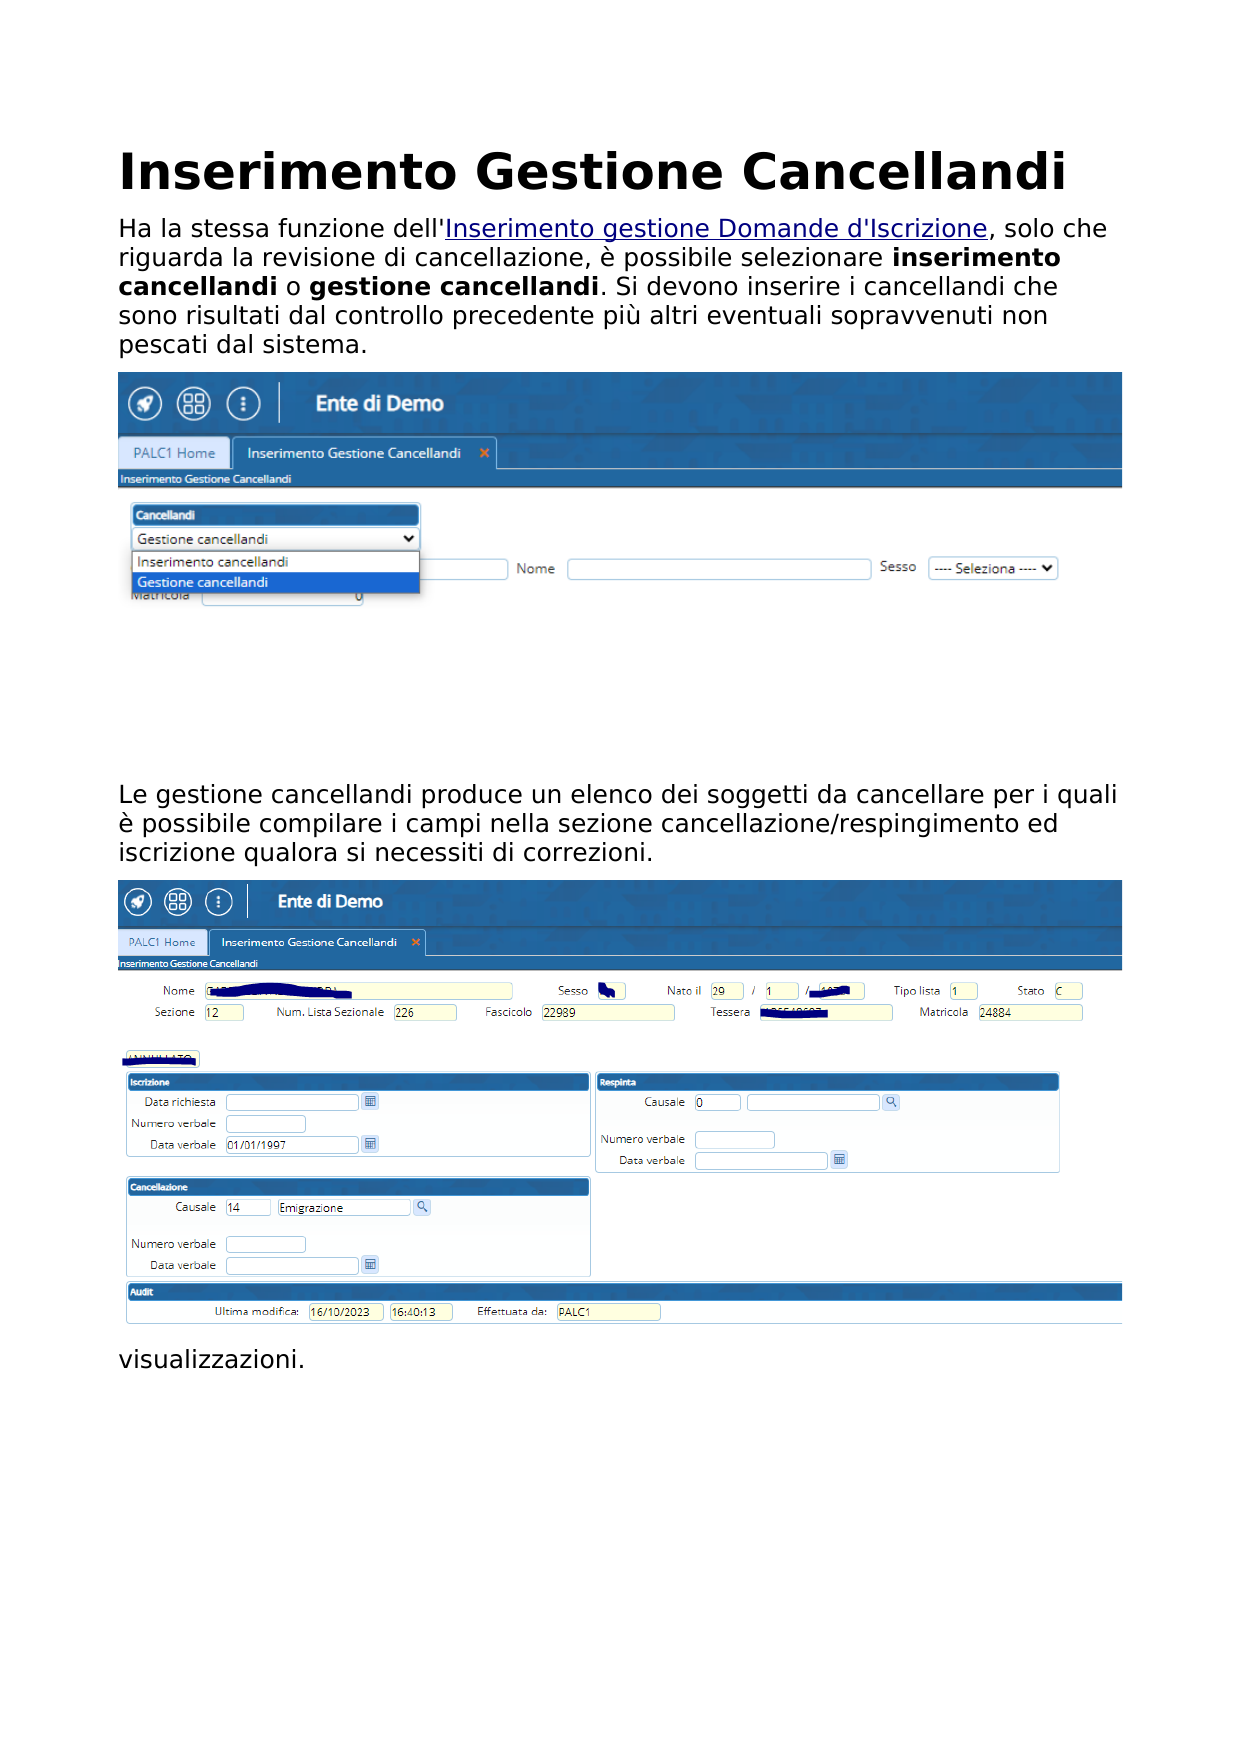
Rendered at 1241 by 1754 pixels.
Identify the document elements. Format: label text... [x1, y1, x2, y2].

picture [118, 880, 1123, 1340]
text Le gestione cancellandi produce un elenco dei soggetti da cancellare per i quali è possibile compilare i campi nella sezione cancellazione/respingimento ed iscrizione qualora si necessiti di correzioni. [118, 780, 1122, 868]
picture [118, 372, 1123, 768]
text visualizzazioni. [118, 1340, 1122, 1375]
text Ha la stessa funzione dell'Inserimento gestione Domande d'Iscrizione, solo che riguarda la revisione di cancellazione, è possibile selezionare inserimento cancellandi o gestione cancellandi. Si devono inserire i cancellandi che sono risultati dal controllo precedente più altri eventuali sopravvenuti non pescati dal sistema. [118, 214, 1122, 360]
subtitle Inserimento Gestione Cancellandi [118, 143, 1122, 201]
